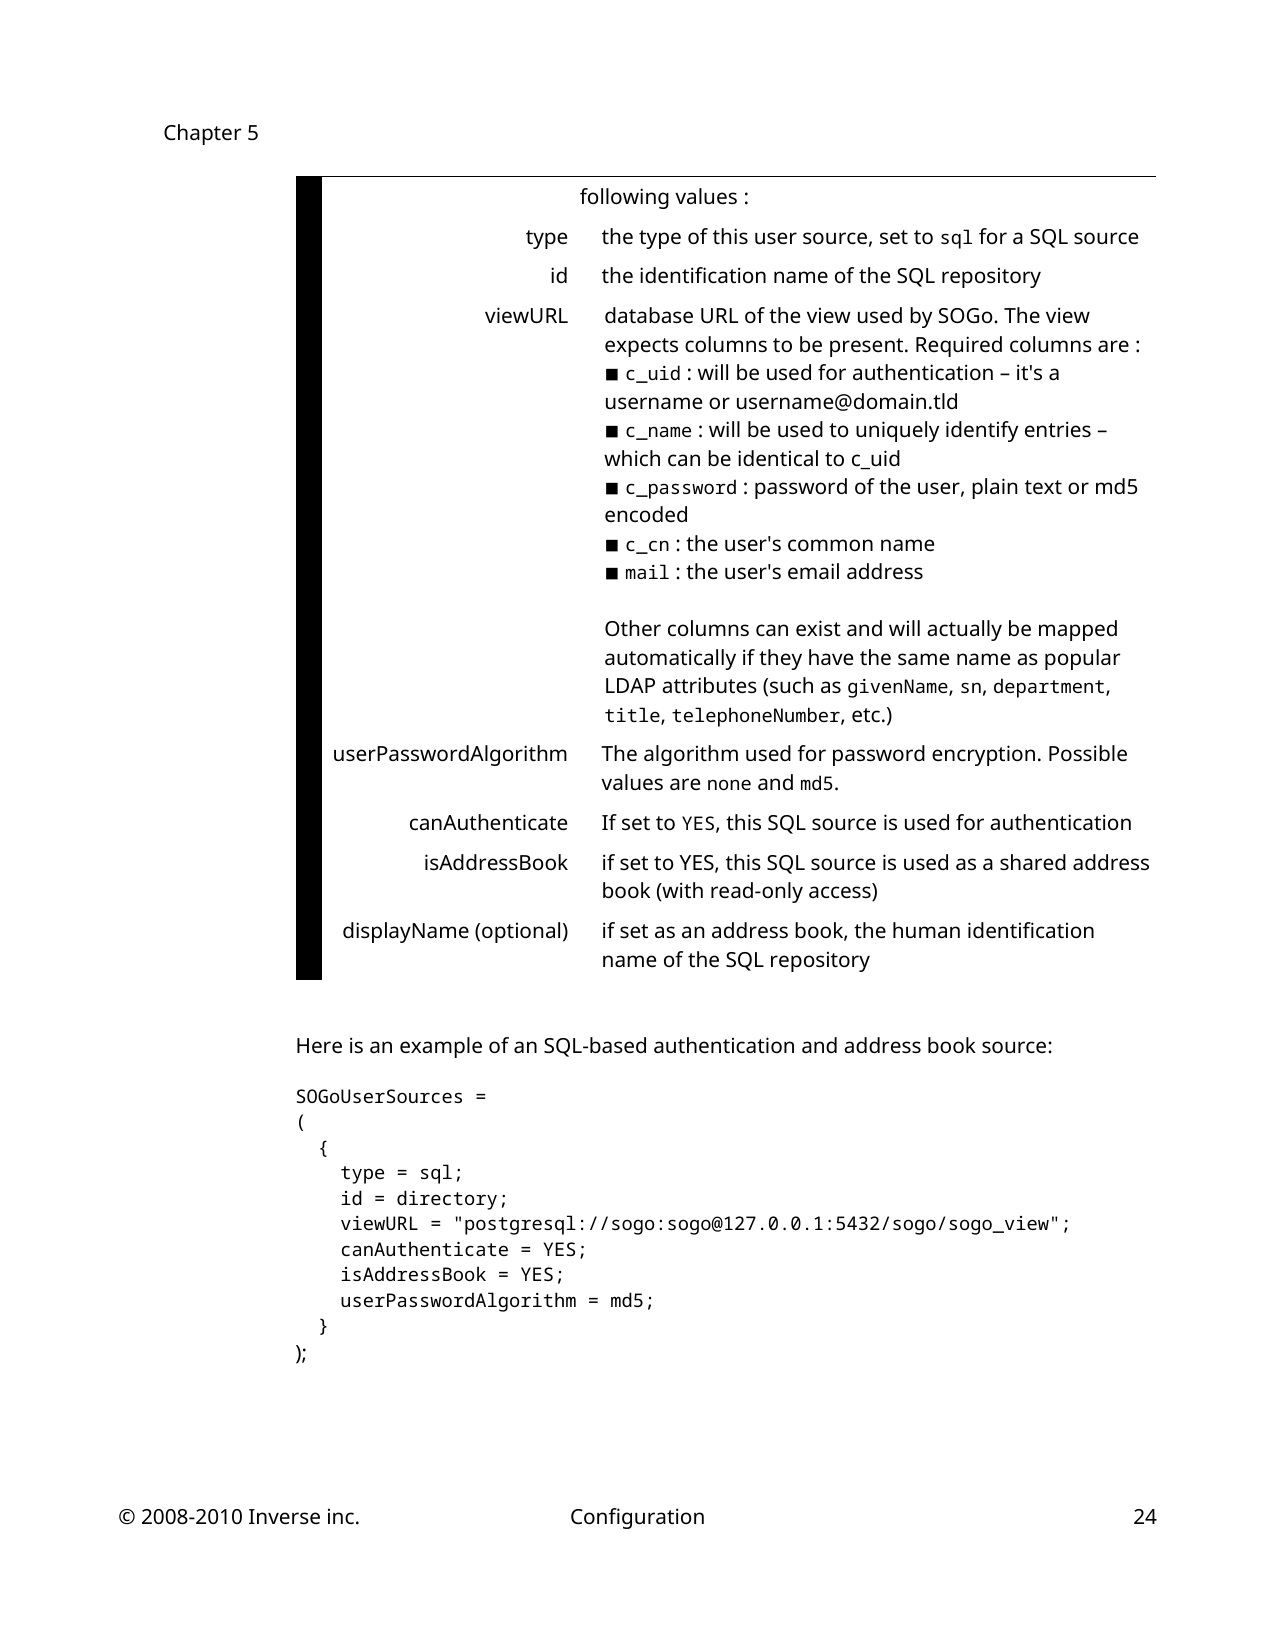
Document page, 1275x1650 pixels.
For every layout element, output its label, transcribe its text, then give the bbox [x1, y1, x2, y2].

table_cell [296, 734, 322, 802]
table_cell database URL of the view used by SOGo. The view expects columns to be present. Required columns are : ◾ c_uid : will be used for authentication – it's a username or username@domain.tld ◾ c_name : will be used to uniquely identify entries – which can be identical to c_uid ◾ c_password : password of the user, plain text or md5 encoded ◾ c_cn : the user's common name ◾ mail : the user's email address Other columns can exist and will actually be mapped automatically if they have the same name as popular LDAP attributes (such as givenName, sn, department, title, telephoneNumber, etc.) [574, 296, 1156, 734]
table_cell if set as an address book, the human identification name of the SQL repository [574, 910, 1156, 979]
table_cell isAddressBook [322, 842, 574, 910]
text type = sql; [295, 1160, 1157, 1185]
table_cell the identification name of the SQL repository [574, 256, 1156, 296]
table_header [322, 177, 574, 216]
table_cell The algorithm used for password encryption. Possible values are none and md5. [574, 734, 1156, 802]
table_cell userPasswordAlgorithm [322, 734, 574, 802]
table_cell [296, 256, 322, 296]
text isAddressBook = YES; [295, 1262, 1157, 1287]
table_cell [296, 802, 322, 842]
text canAuthenticate = YES; [295, 1236, 1157, 1262]
table_cell If set to YES, this SQL source is used for authentication [574, 802, 1156, 842]
table_cell viewURL [322, 296, 574, 734]
table_cell [296, 842, 322, 910]
table_cell [296, 296, 322, 734]
text viewURL = "postgresql://sogo:sogo@127.0.0.1:5432/sogo/sogo_view"; [295, 1211, 1157, 1236]
text SOGoUserSources = [295, 1083, 1157, 1109]
table_header following values : [574, 177, 1156, 216]
table_cell id [322, 256, 574, 296]
table_cell type [322, 216, 574, 256]
text Here is an example of an SQL-based authentication and address book source: [295, 1031, 1157, 1059]
text ( [295, 1109, 1157, 1134]
table_cell if set to YES, this SQL source is used as a shared address book (with read-only access) [574, 842, 1156, 910]
table_cell the type of this user source, set to sql for a SQL source [574, 216, 1156, 256]
table_cell [296, 216, 322, 256]
table_cell canAuthenticate [322, 802, 574, 842]
table_cell [296, 911, 322, 979]
text id = directory; [295, 1185, 1157, 1211]
table_header [296, 177, 322, 216]
text } [295, 1313, 1157, 1338]
text userPasswordAlgorithm = md5; [295, 1287, 1157, 1313]
text ); [295, 1338, 1157, 1367]
text { [295, 1134, 1157, 1160]
table_cell displayName (optional) [322, 910, 574, 979]
